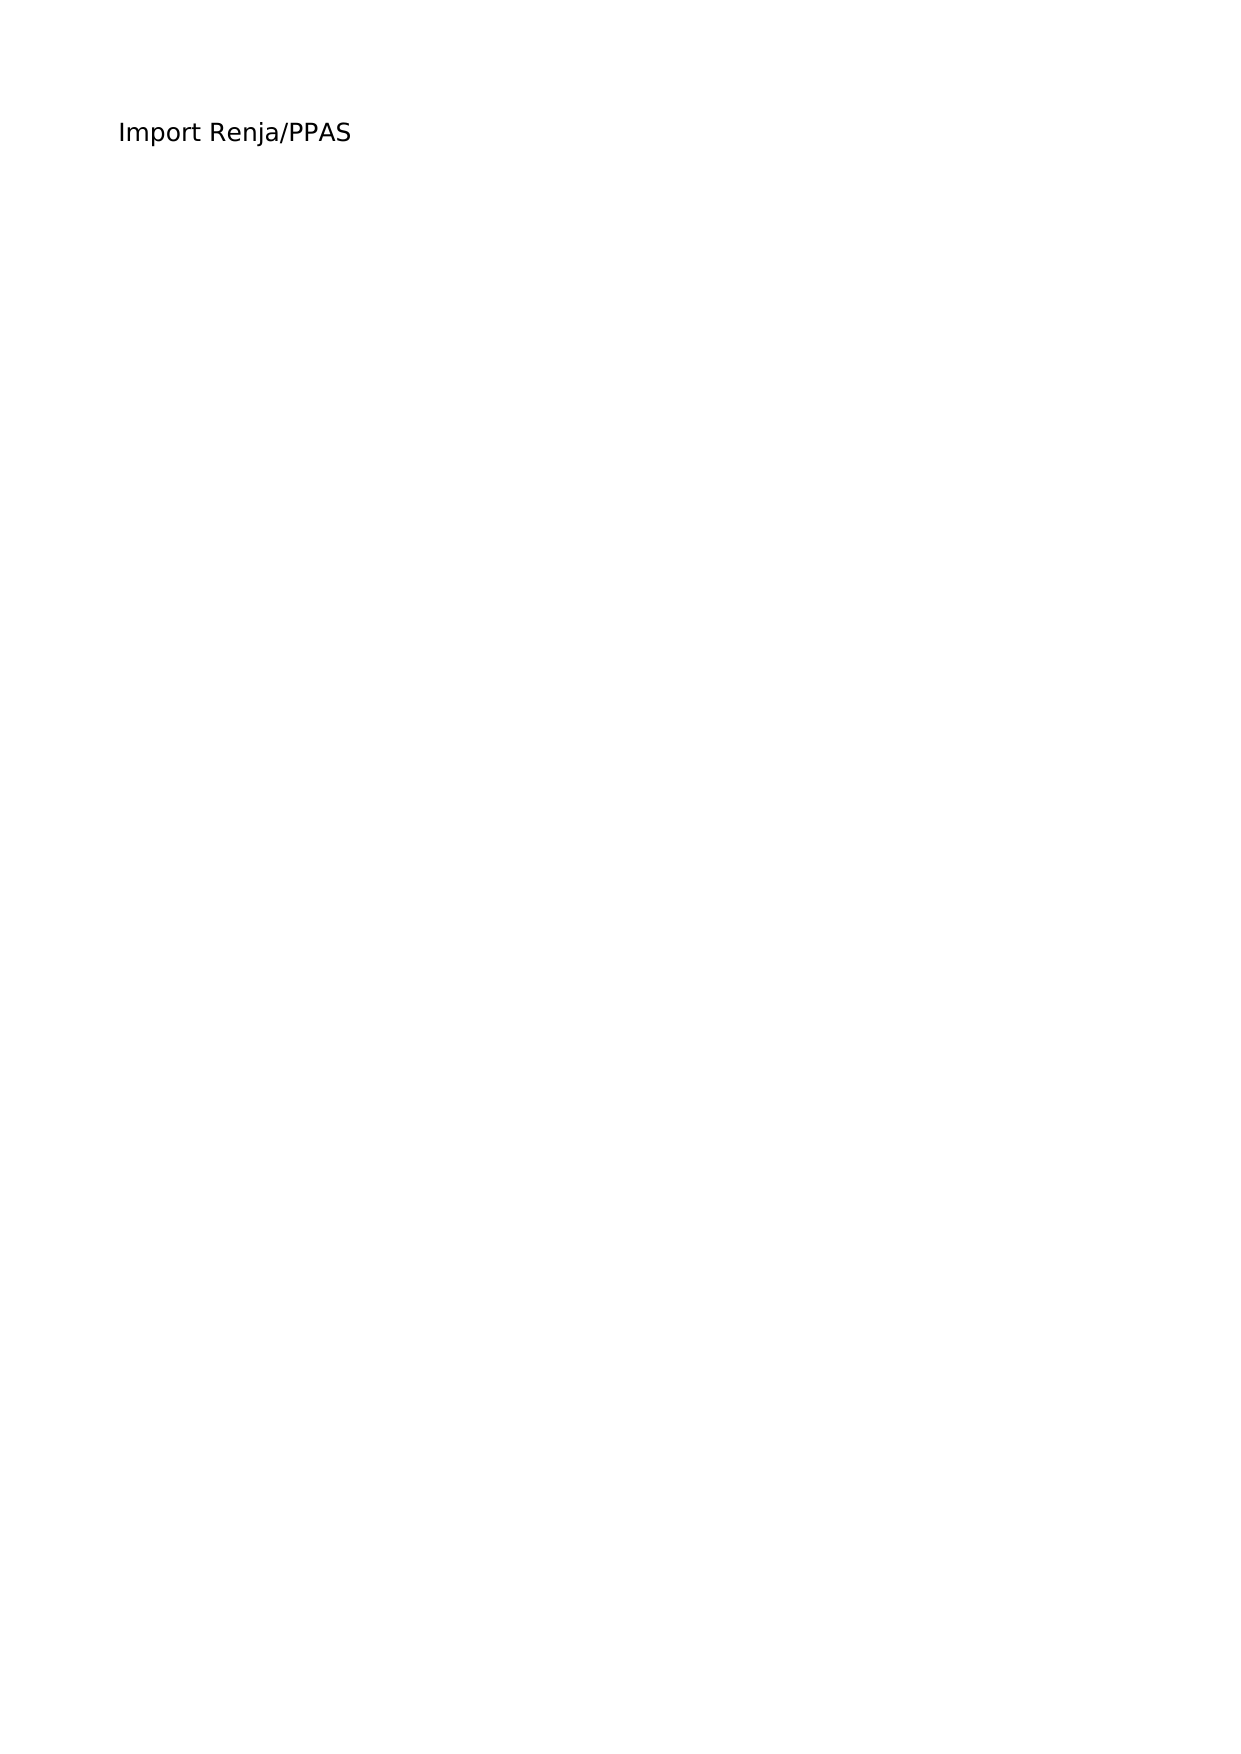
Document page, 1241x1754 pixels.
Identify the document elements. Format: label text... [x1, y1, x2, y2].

text Import Renja/PPAS [118, 118, 1122, 147]
